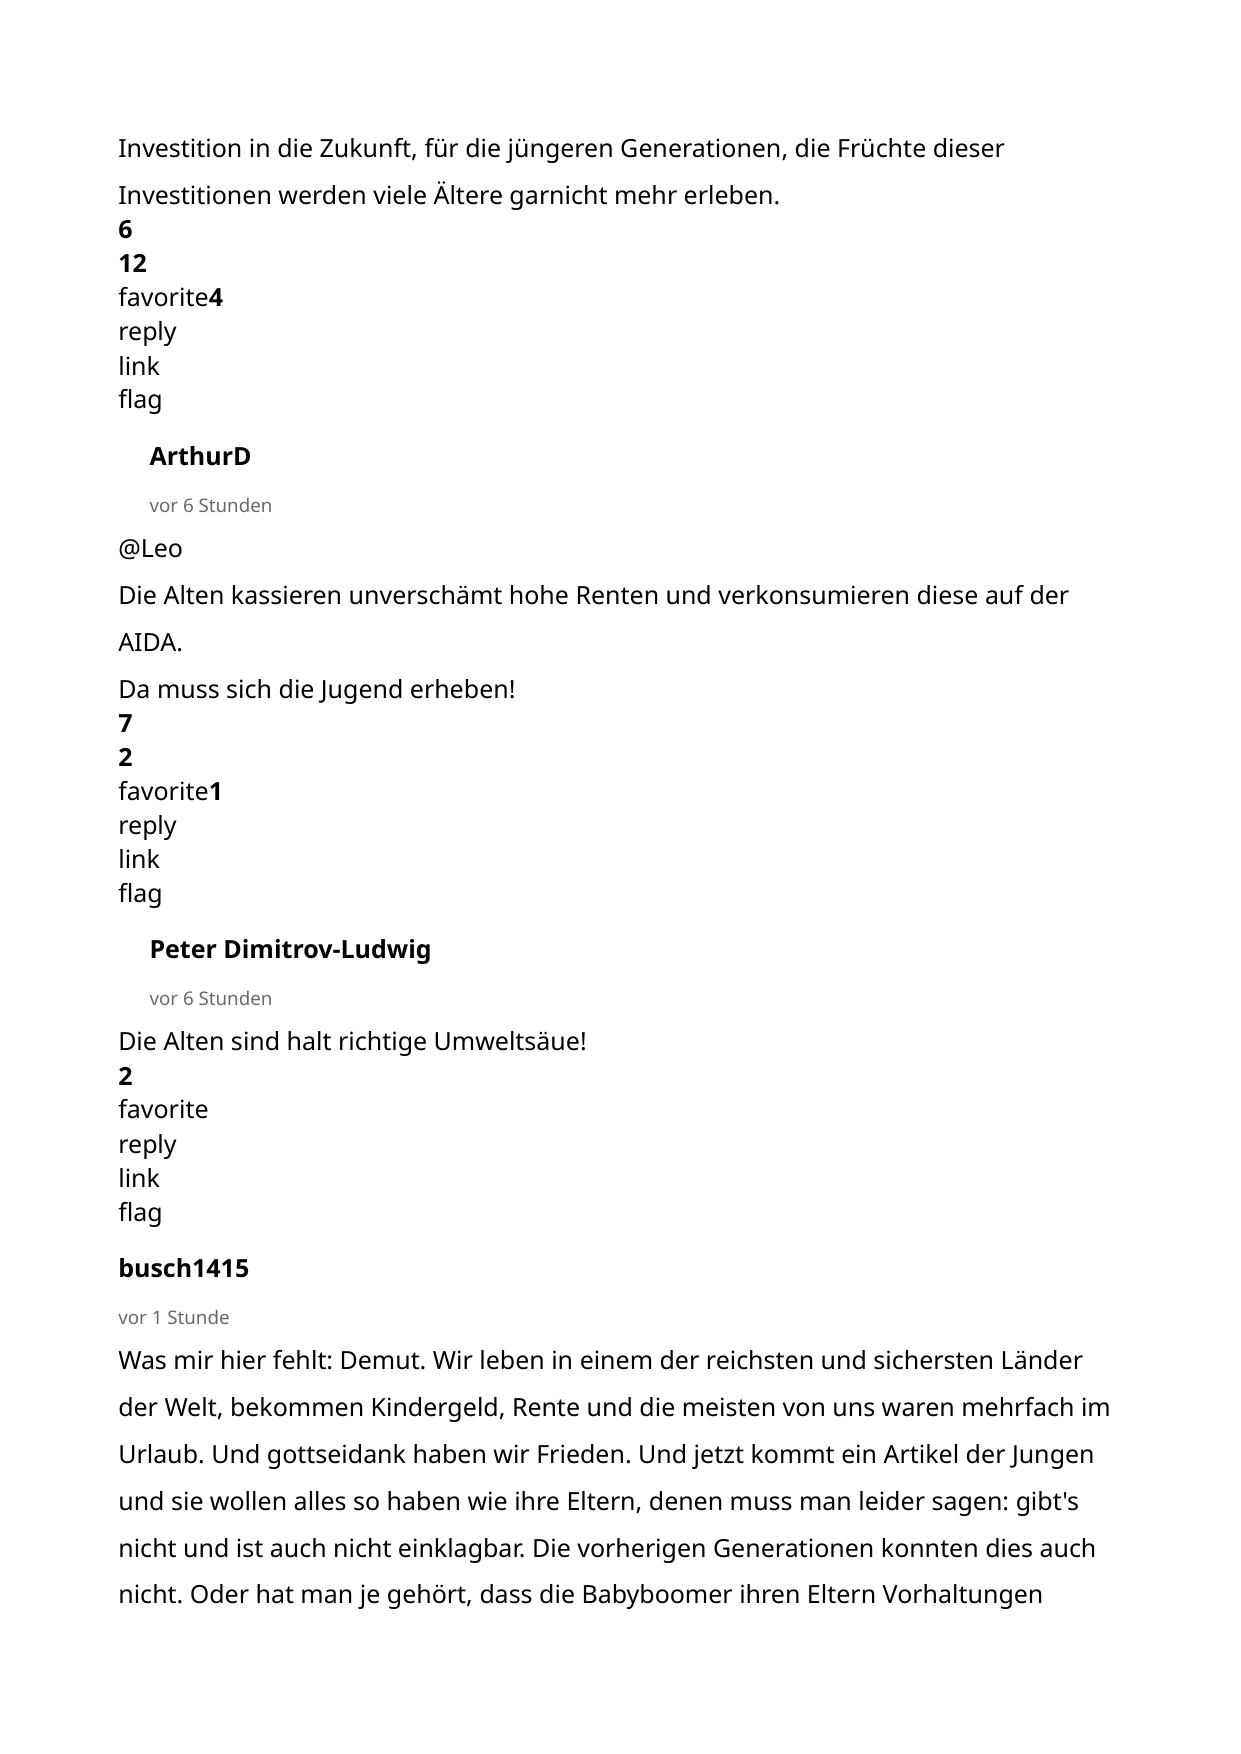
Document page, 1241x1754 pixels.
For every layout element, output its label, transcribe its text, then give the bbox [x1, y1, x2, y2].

text 2 [118, 739, 1122, 773]
text 7 [118, 705, 1122, 739]
text vor 1 Stunde [118, 1300, 1122, 1330]
text link [118, 348, 1122, 382]
text link [118, 1160, 1122, 1194]
text busch1415 [118, 1244, 1114, 1285]
text 2 [118, 1058, 1122, 1092]
text flag [118, 1194, 1122, 1228]
text link [118, 842, 1122, 876]
text flag [118, 876, 1122, 910]
text favorite [118, 1092, 1122, 1126]
text favorite4 [118, 280, 1122, 314]
text 6 [118, 212, 1122, 246]
text reply [118, 1126, 1122, 1160]
text Peter Dimitrov-Ludwig [149, 925, 1114, 966]
text vor 6 Stunden [149, 488, 1122, 518]
text 12 [118, 246, 1122, 280]
text ArthurD [149, 432, 1114, 472]
text @Leo Die Alten kassieren unverschämt hohe Renten und verkonsumieren diese auf der AIDA. Da muss sich die Jugend erheben! [118, 518, 1122, 705]
text Investition in die Zukunft, für die jüngeren Generationen, die Früchte dieser Investitionen werden viele Ältere garnicht mehr erleben. [118, 118, 1122, 212]
text reply [118, 807, 1122, 842]
text Was mir hier fehlt: Demut. Wir leben in einem der reichsten und sichersten Länder der Welt, bekommen Kindergeld, Rente und die meisten von uns waren mehrfach im Urlaub. Und gottseidank haben wir Frieden. Und jetzt kommt ein Artikel der Jungen und sie wollen alles so haben wie ihre Eltern, denen muss man leider sagen: gibt's nicht und ist auch nicht einklagbar. Die vorherigen Generationen konnten dies auch nicht. Oder hat man je gehört, dass die Babyboomer ihren Eltern Vorhaltungen [118, 1330, 1122, 1611]
text vor 6 Stunden [149, 982, 1122, 1011]
text flag [118, 382, 1122, 416]
text reply [118, 314, 1122, 348]
text favorite1 [118, 773, 1122, 807]
text Die Alten sind halt richtige Umweltsäue! [118, 1011, 1122, 1058]
